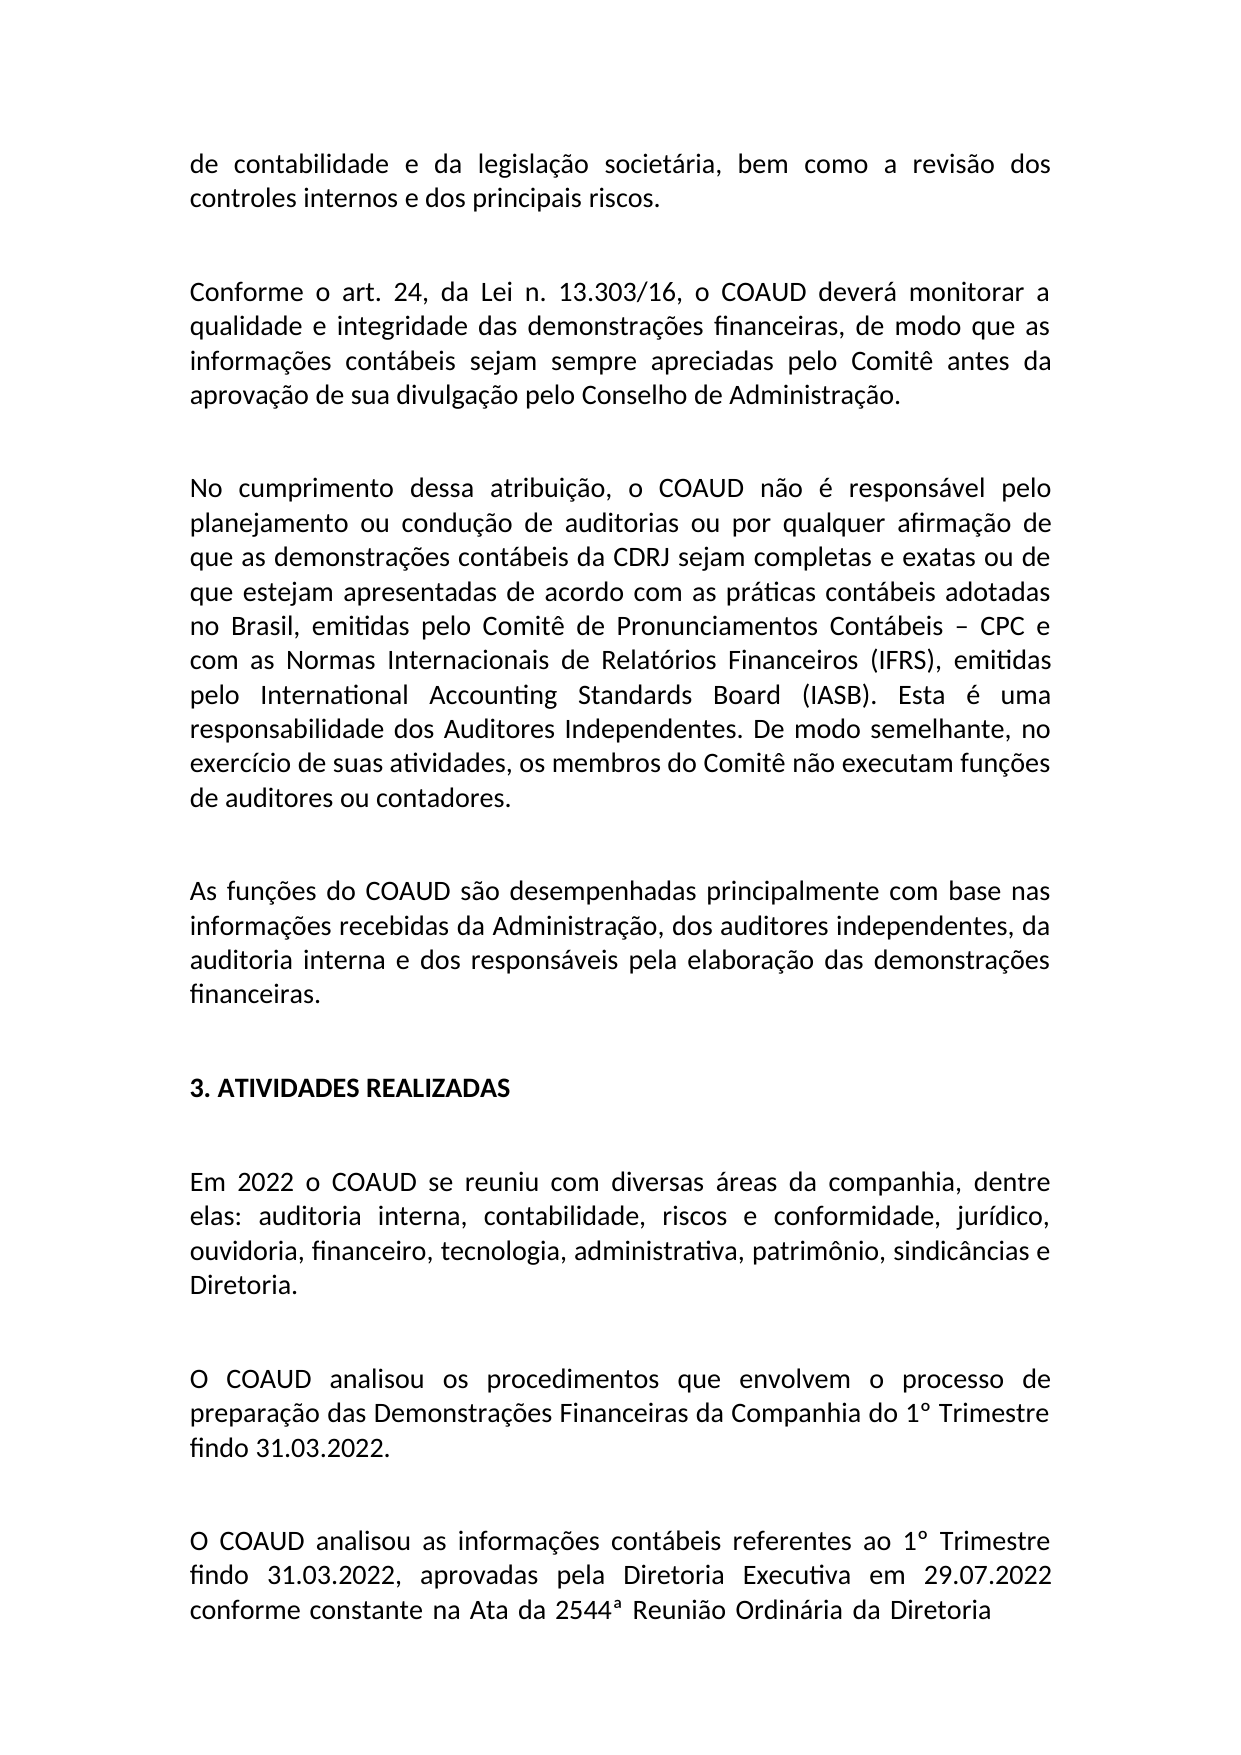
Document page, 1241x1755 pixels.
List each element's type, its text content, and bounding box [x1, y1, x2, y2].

list ATIVIDADES REALIZADAS [189, 1070, 1076, 1105]
text Conforme o art. 24, da Lei n. 13.303/16, o COAUD deverá monitorar a qualidade e integridade das demonstrações financeiras, de modo que as informações contábeis sejam sempre apreciadas pelo Comitê antes da aprovação de sua divulgação pelo Conselho de Administração. [189, 274, 1051, 411]
text O COAUD analisou as informações contábeis referentes ao 1º Trimestre findo 31.03.2022, aprovadas pela Diretoria Executiva em 29.07.2022 conforme constante na Ata da 2544ª Reunião Ordinária da Diretoria [189, 1523, 1052, 1626]
text As funções do COAUD são desempenhadas principalmente com base nas informações recebidas da Administração, dos auditores independentes, da auditoria interna e dos responsáveis pela elaboração das demonstrações financeiras. [189, 873, 1052, 1011]
text No cumprimento dessa atribuição, o COAUD não é responsável pelo planejamento ou condução de auditorias ou por qualquer afirmação de que as demonstrações contábeis da CDRJ sejam completas e exatas ou de que estejam apresentadas de acordo com as práticas contábeis adotadas no Brasil, emitidas pelo Comitê de Pronunciamentos Contábeis – CPC e com as Normas Internacionais de Relatórios Financeiros (IFRS), emitidas pelo International Accounting Standards Board (IASB). Esta é uma responsabilidade dos Auditores Independentes. De modo semelhante, no exercício de suas atividades, os membros do Comitê não executam funções de auditores ou contadores. [189, 470, 1052, 814]
text O COAUD analisou os procedimentos que envolvem o processo de preparação das Demonstrações Financeiras da Companhia do 1º Trimestre findo 31.03.2022. [189, 1361, 1051, 1464]
text Em 2022 o COAUD se reuniu com diversas áreas da companhia, dentre elas: auditoria interna, contabilidade, riscos e conformidade, jurídico, ouvidoria, financeiro, tecnologia, administrativa, patrimônio, sindicâncias e Diretoria. [189, 1164, 1051, 1301]
text de contabilidade e da legislação societária, bem como a revisão dos controles internos e dos principais riscos. [189, 146, 1052, 214]
